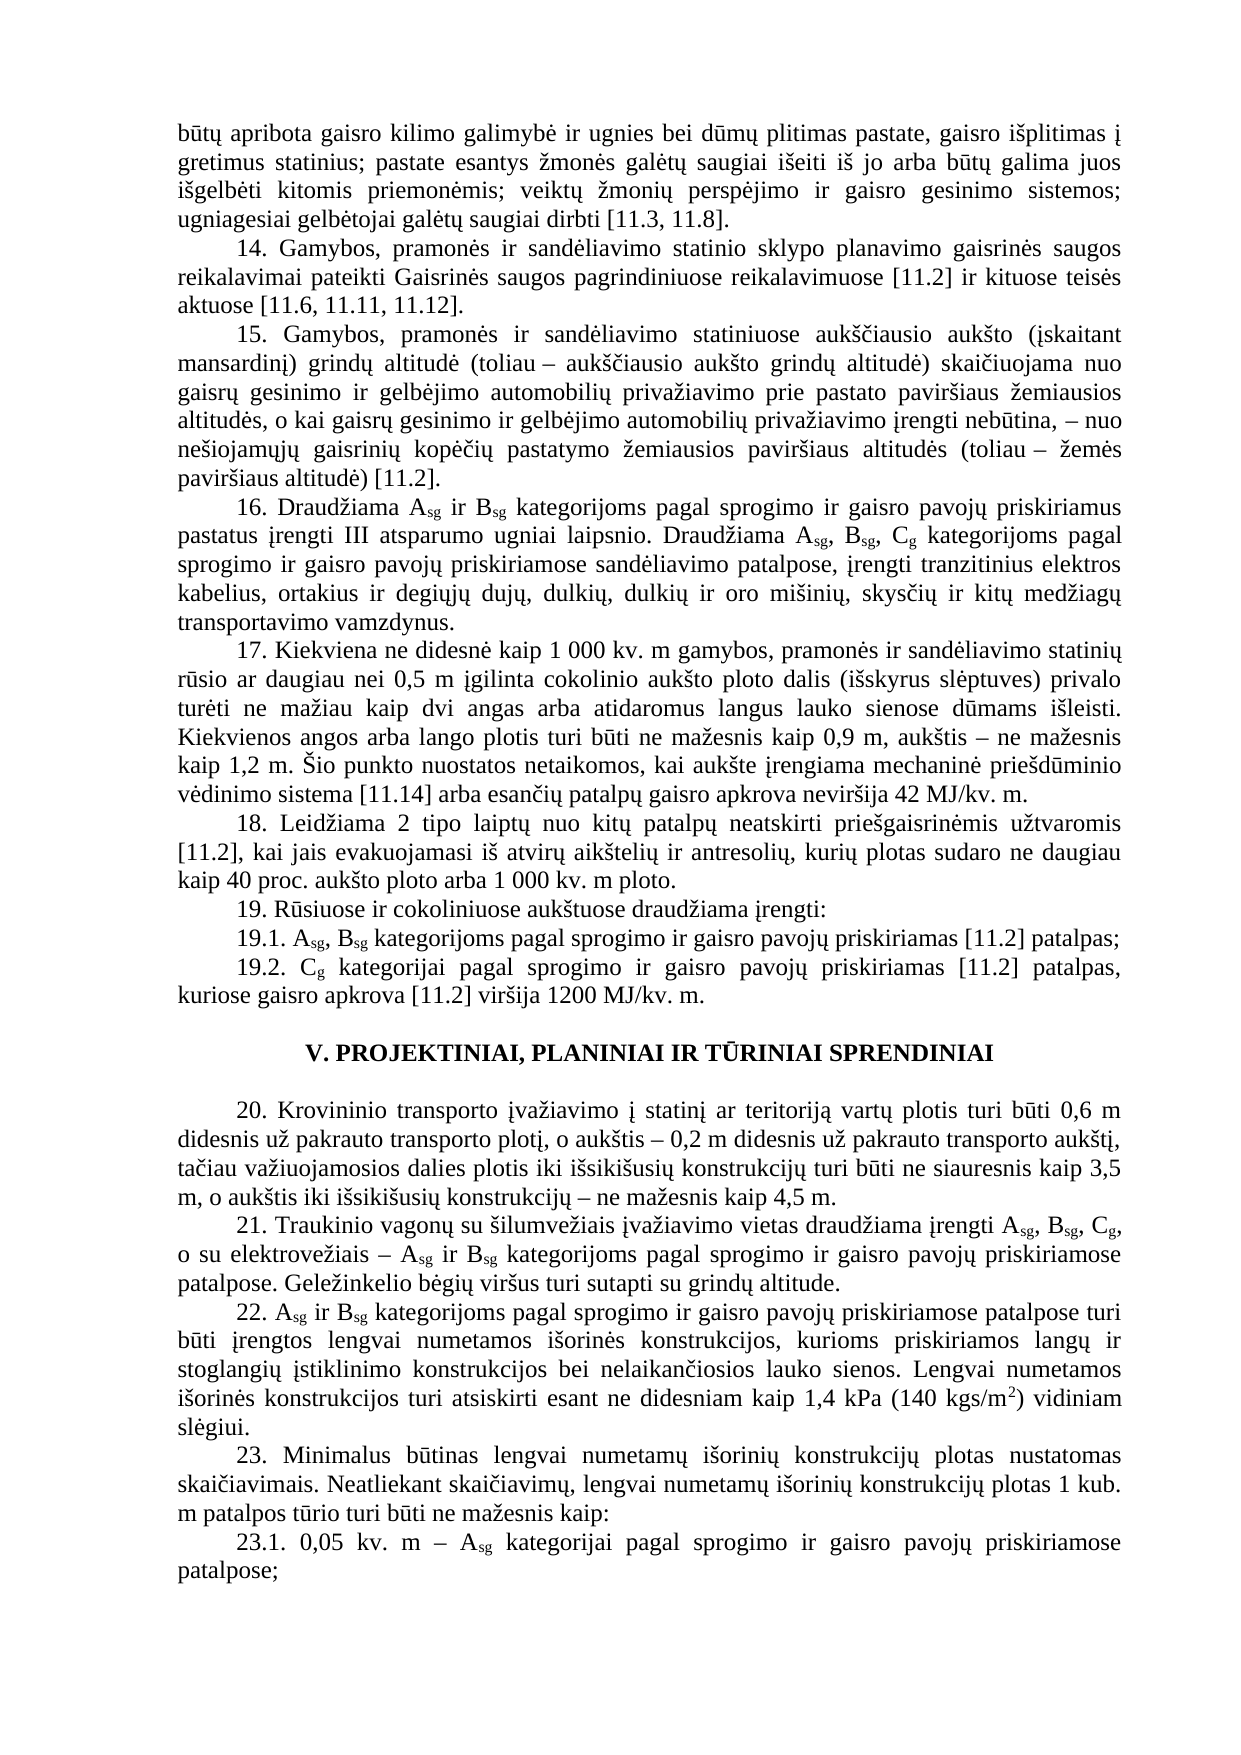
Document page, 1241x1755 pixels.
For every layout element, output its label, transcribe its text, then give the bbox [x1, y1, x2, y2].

text V. PROJEKTINIAI, PLANINIAI IR TŪRINIAI SPRENDINIAI [177, 1038, 1122, 1067]
text 22. Asg ir Bsg kategorijoms pagal sprogimo ir gaisro pavojų priskiriamose patalpose turi būti įrengtos lengvai numetamos išorinės konstrukcijos, kurioms priskiriamos langų ir stoglangių įstiklinimo konstrukcijos bei nelaikančiosios lauko sienos. Lengvai numetamos išorinės konstrukcijos turi atsiskirti esant ne didesniam kaip 1,4 kPa (140 kgs/m2) vidiniam slėgiui. [177, 1297, 1122, 1441]
text 19. Rūsiuose ir cokoliniuose aukštuose draudžiama įrengti: [177, 894, 1122, 923]
text būtų apribota gaisro kilimo galimybė ir ugnies bei dūmų plitimas pastate, gaisro išplitimas į gretimus statinius; pastate esantys žmonės galėtų saugiai išeiti iš jo arba būtų galima juos išgelbėti kitomis priemonėmis; veiktų žmonių perspėjimo ir gaisro gesinimo sistemos; ugniagesiai gelbėtojai galėtų saugiai dirbti [11.3, 11.8]. [177, 118, 1122, 233]
text 16. Draudžiama Asg ir Bsg kategorijoms pagal sprogimo ir gaisro pavojų priskiriamus pastatus įrengti III atsparumo ugniai laipsnio. Draudžiama Asg, Bsg, Cg kategorijoms pagal sprogimo ir gaisro pavojų priskiriamose sandėliavimo patalpose, įrengti tranzitinius elektros kabelius, ortakius ir degiųjų dujų, dulkių, dulkių ir oro mišinių, skysčių ir kitų medžiagų transportavimo vamzdynus. [177, 492, 1122, 636]
text 17. Kiekviena ne didesnė kaip 1 000 kv. m gamybos, pramonės ir sandėliavimo statinių rūsio ar daugiau nei 0,5 m įgilinta cokolinio aukšto ploto dalis (išskyrus slėptuves) privalo turėti ne mažiau kaip dvi angas arba atidaromus langus lauko sienose dūmams išleisti. Kiekvienos angos arba lango plotis turi būti ne mažesnis kaip 0,9 m, aukštis – ne mažesnis kaip 1,2 m. Šio punkto nuostatos netaikomos, kai aukšte įrengiama mechaninė priešdūminio vėdinimo sistema [11.14] arba esančių patalpų gaisro apkrova neviršija 42 MJ/kv. m. [177, 636, 1122, 808]
text 23.1. 0,05 kv. m – Asg kategorijai pagal sprogimo ir gaisro pavojų priskiriamose patalpose; [177, 1527, 1122, 1584]
text 20. Krovininio transporto įvažiavimo į statinį ar teritoriją vartų plotis turi būti 0,6 m didesnis už pakrauto transporto plotį, o aukštis – 0,2 m didesnis už pakrauto transporto aukštį, tačiau važiuojamosios dalies plotis iki išsikišusių konstrukcijų turi būti ne siauresnis kaip 3,5 m, o aukštis iki išsikišusių konstrukcijų – ne mažesnis kaip 4,5 m. [177, 1096, 1122, 1211]
text 15. Gamybos, pramonės ir sandėliavimo statiniuose aukščiausio aukšto (įskaitant mansardinį) grindų altitudė (toliau – aukščiausio aukšto grindų altitudė) skaičiuojama nuo gaisrų gesinimo ir gelbėjimo automobilių privažiavimo prie pastato paviršiaus žemiausios altitudės, o kai gaisrų gesinimo ir gelbėjimo automobilių privažiavimo įrengti nebūtina, – nuo nešiojamųjų gaisrinių kopėčių pastatymo žemiausios paviršiaus altitudės (toliau – žemės paviršiaus altitudė) [11.2]. [177, 319, 1122, 492]
text 19.1. Asg, Bsg kategorijoms pagal sprogimo ir gaisro pavojų priskiriamas [11.2] patalpas; [177, 923, 1122, 952]
text 14. Gamybos, pramonės ir sandėliavimo statinio sklypo planavimo gaisrinės saugos reikalavimai pateikti Gaisrinės saugos pagrindiniuose reikalavimuose [11.2] ir kituose teisės aktuose [11.6, 11.11, 11.12]. [177, 233, 1122, 319]
text 19.2. Cg kategorijai pagal sprogimo ir gaisro pavojų priskiriamas [11.2] patalpas, kuriose gaisro apkrova [11.2] viršija 1200 MJ/kv. m. [177, 952, 1122, 1009]
text 18. Leidžiama 2 tipo laiptų nuo kitų patalpų neatskirti priešgaisrinėmis užtvaromis [11.2], kai jais evakuojamasi iš atvirų aikštelių ir antresolių, kurių plotas sudaro ne daugiau kaip 40 proc. aukšto ploto arba 1 000 kv. m ploto. [177, 808, 1122, 894]
text 21. Traukinio vagonų su šilumvežiais įvažiavimo vietas draudžiama įrengti Asg, Bsg, Cg, o su elektrovežiais – Asg ir Bsg kategorijoms pagal sprogimo ir gaisro pavojų priskiriamose patalpose. Geležinkelio bėgių viršus turi sutapti su grindų altitude. [177, 1211, 1122, 1297]
text 23. Minimalus būtinas lengvai numetamų išorinių konstrukcijų plotas nustatomas skaičiavimais. Neatliekant skaičiavimų, lengvai numetamų išorinių konstrukcijų plotas 1 kub. m patalpos tūrio turi būti ne mažesnis kaip: [177, 1441, 1122, 1527]
